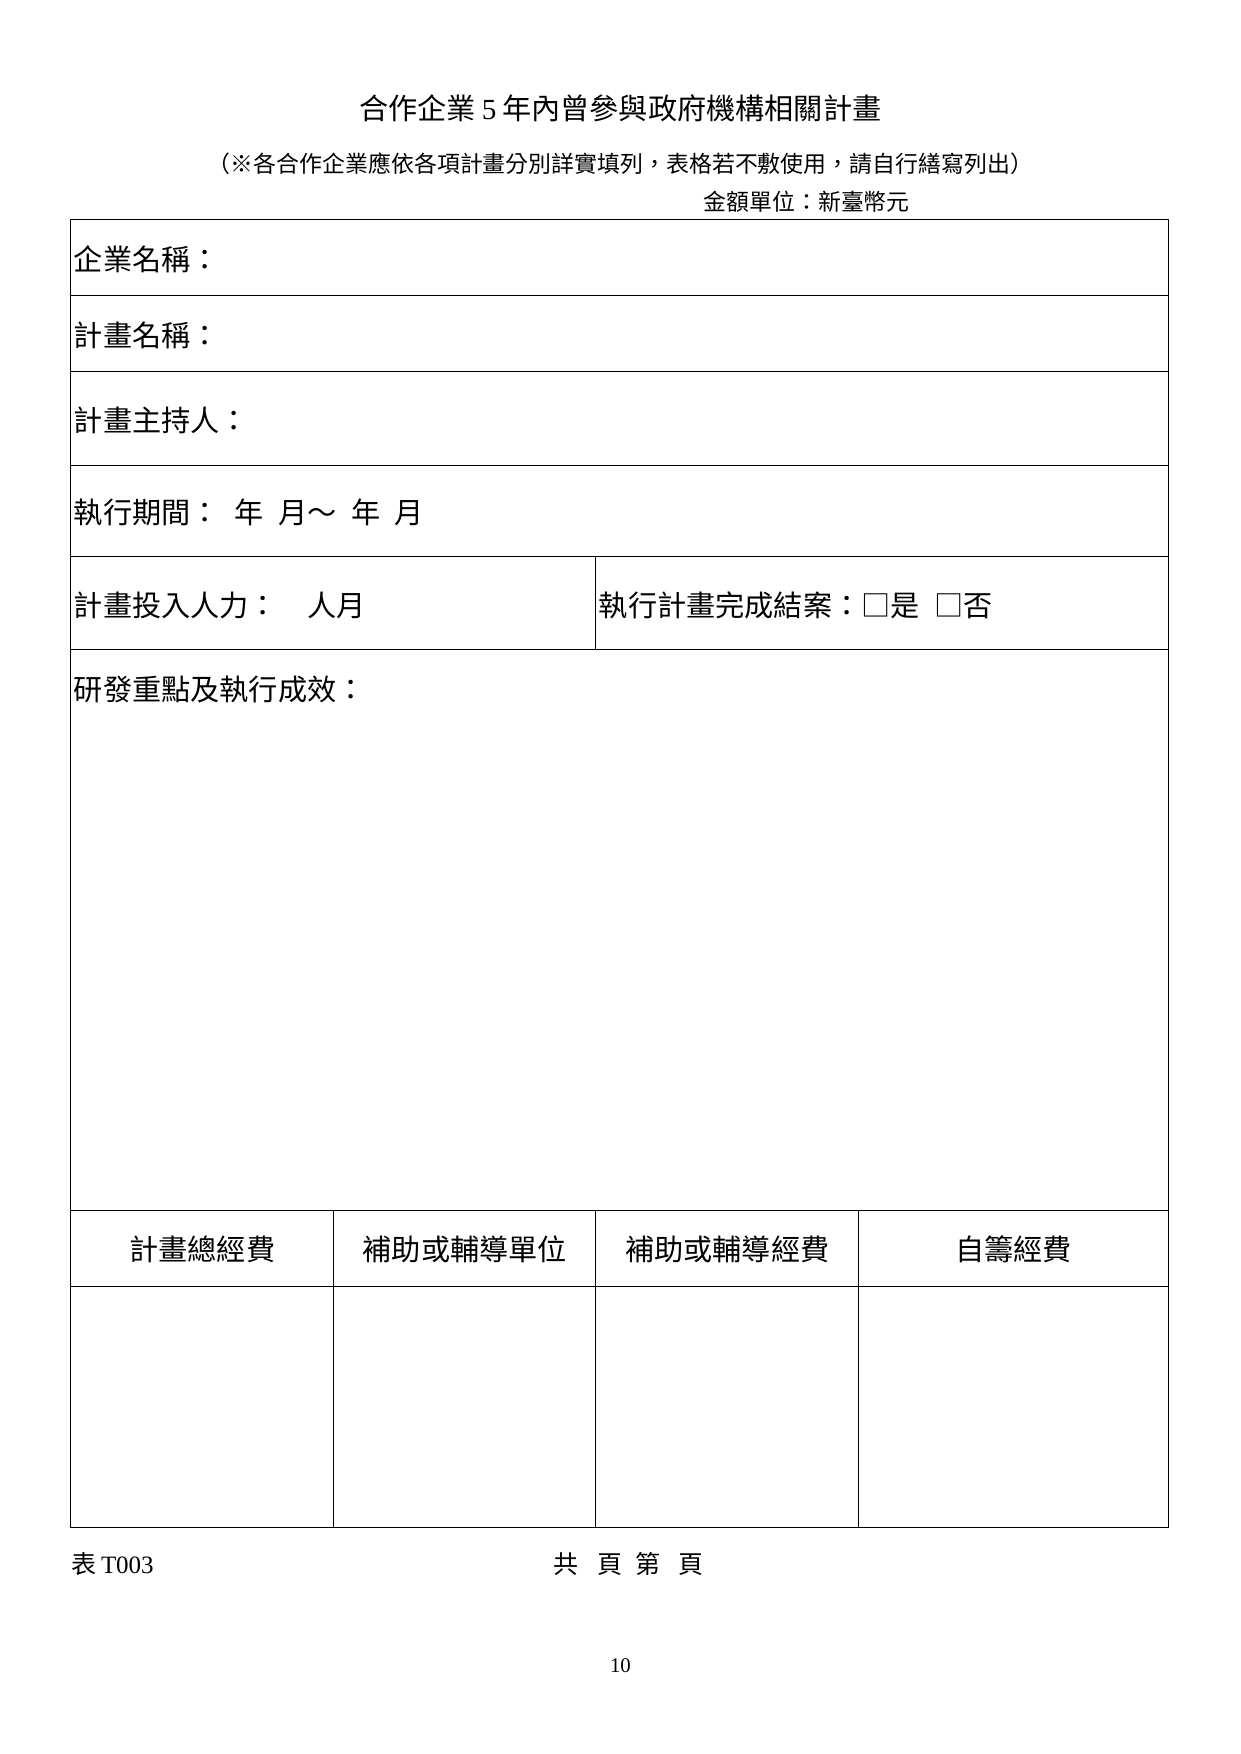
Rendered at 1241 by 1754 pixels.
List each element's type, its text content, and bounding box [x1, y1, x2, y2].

text 表T003 共 頁 第 頁 [71, 1544, 1169, 1582]
table_cell 自籌經費 [859, 1211, 1168, 1286]
text （※各合作企業應依各項計畫分別詳實填列，表格若不敷使用，請自行繕寫列出） [71, 144, 1169, 182]
table_cell 補助或輔導單位 [334, 1211, 595, 1286]
table_cell 計畫主持人： [71, 372, 1168, 465]
table_cell [859, 1287, 1168, 1527]
text 合作企業5年內曾參與政府機構相關計畫 [71, 69, 1169, 144]
table_cell [71, 1287, 333, 1527]
table_cell 計畫投入人力： 人月 [71, 557, 595, 649]
table_cell 計畫總經費 [71, 1211, 333, 1286]
text 金額單位：新臺幣元 [71, 182, 1169, 219]
table_cell 執行計畫完成結案：□是 □否 [596, 557, 1168, 649]
table_header 企業名稱： [71, 220, 1168, 295]
table_cell [334, 1287, 595, 1527]
table_cell 研發重點及執行成效： [71, 650, 1168, 1209]
table_cell 計畫名稱： [71, 296, 1168, 371]
table_cell [596, 1287, 858, 1527]
table_cell 補助或輔導經費 [596, 1211, 858, 1286]
table_cell 執行期間： 年 月～ 年 月 [71, 466, 1168, 556]
